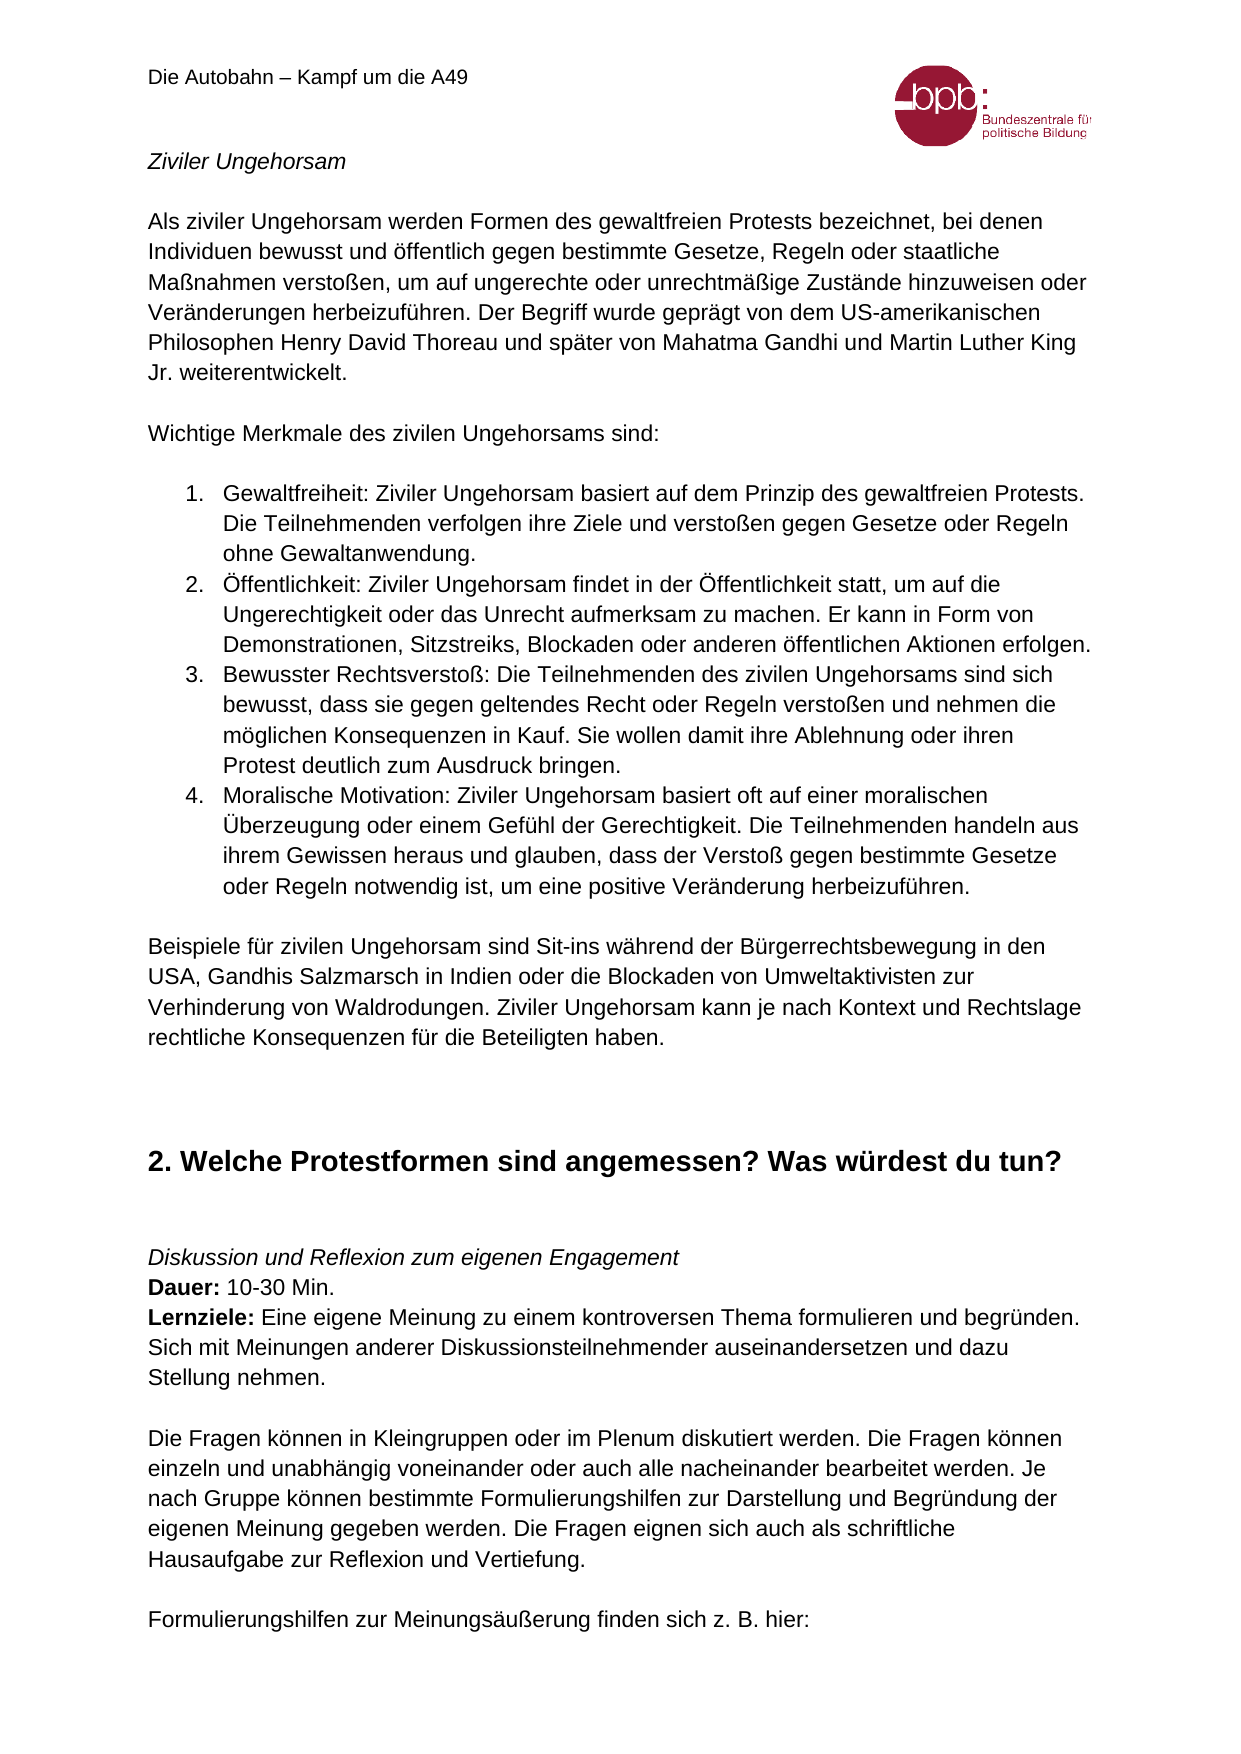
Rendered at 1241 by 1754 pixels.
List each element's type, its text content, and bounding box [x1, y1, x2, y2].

text Beispiele für zivilen Ungehorsam sind Sit-ins während der Bürgerrechtsbewegung in den USA, Gandhis Salzmarsch in Indien oder die Blockaden von Umweltaktivisten zur Verhinderung von Waldrodungen. Ziviler Ungehorsam kann je nach Kontext und Rechtslage rechtliche Konsequenzen für die Beteiligten haben. [148, 933, 1093, 1050]
text Diskussion und Reflexion zum eigenen Engagement [148, 1243, 1093, 1270]
text Wichtige Merkmale des zivilen Ungehorsams sind: [148, 419, 1093, 446]
text Lernziele: Eine eigene Meinung zu einem kontroversen Thema formulieren und begründen. Sich mit Meinungen anderer Diskussionsteilnehmender auseinandersetzen und dazu Stellung nehmen. [148, 1304, 1093, 1391]
list Moralische Motivation: Ziviler Ungehorsam basiert oft auf einer moralischen Überzeugung oder einem Gefühl der Gerechtigkeit. Die Teilnehmenden handeln aus ihrem Gewissen heraus und glauben, dass der Verstoß gegen bestimmte Gesetze oder Regeln notwendig ist, um eine positive Veränderung herbeizuführen. [185, 782, 1093, 899]
text 2. Welche Protestformen sind angemessen? Was würdest du tun? [148, 1144, 1093, 1178]
text Formulierungshilfen zur Meinungsäußerung finden sich z. B. hier: [148, 1606, 1093, 1632]
text Ziviler Ungehorsam [148, 148, 1093, 174]
list Gewaltfreiheit: Ziviler Ungehorsam basiert auf dem Prinzip des gewaltfreien Protests. Die Teilnehmenden verfolgen ihre Ziele und verstoßen gegen Gesetze oder Regeln ohne Gewaltanwendung. [185, 480, 1093, 567]
text Dauer: 10-30 Min. [148, 1274, 1093, 1300]
text Die Fragen können in Kleingruppen oder im Plenum diskutiert werden. Die Fragen können einzeln und unabhängig voneinander oder auch alle nacheinander bearbeitet werden. Je nach Gruppe können bestimmte Formulierungshilfen zur Darstellung und Begründung der eigenen Meinung gegeben werden. Die Fragen eignen sich auch als schriftliche Hausaufgabe zur Reflexion und Vertiefung. [148, 1425, 1093, 1572]
text Als ziviler Ungehorsam werden Formen des gewaltfreien Protests bezeichnet, bei denen Individuen bewusst und öffentlich gegen bestimmte Gesetze, Regeln oder staatliche Maßnahmen verstoßen, um auf ungerechte oder unrechtmäßige Zustände hinzuweisen oder Veränderungen herbeizuführen. Der Begriff wurde geprägt von dem US-amerikanischen Philosophen Henry David Thoreau und später von Mahatma Gandhi und Martin Luther King Jr. weiterentwickelt. [148, 208, 1093, 385]
list Bewusster Rechtsverstoß: Die Teilnehmenden des zivilen Ungehorsams sind sich bewusst, dass sie gegen geltendes Recht oder Regeln verstoßen und nehmen die möglichen Konsequenzen in Kauf. Sie wollen damit ihre Ablehnung oder ihren Protest deutlich zum Ausdruck bringen. [185, 661, 1093, 778]
list Öffentlichkeit: Ziviler Ungehorsam findet in der Öffentlichkeit statt, um auf die Ungerechtigkeit oder das Unrecht aufmerksam zu machen. Er kann in Form von Demonstrationen, Sitzstreiks, Blockaden oder anderen öffentlichen Aktionen erfolgen. [185, 571, 1093, 657]
